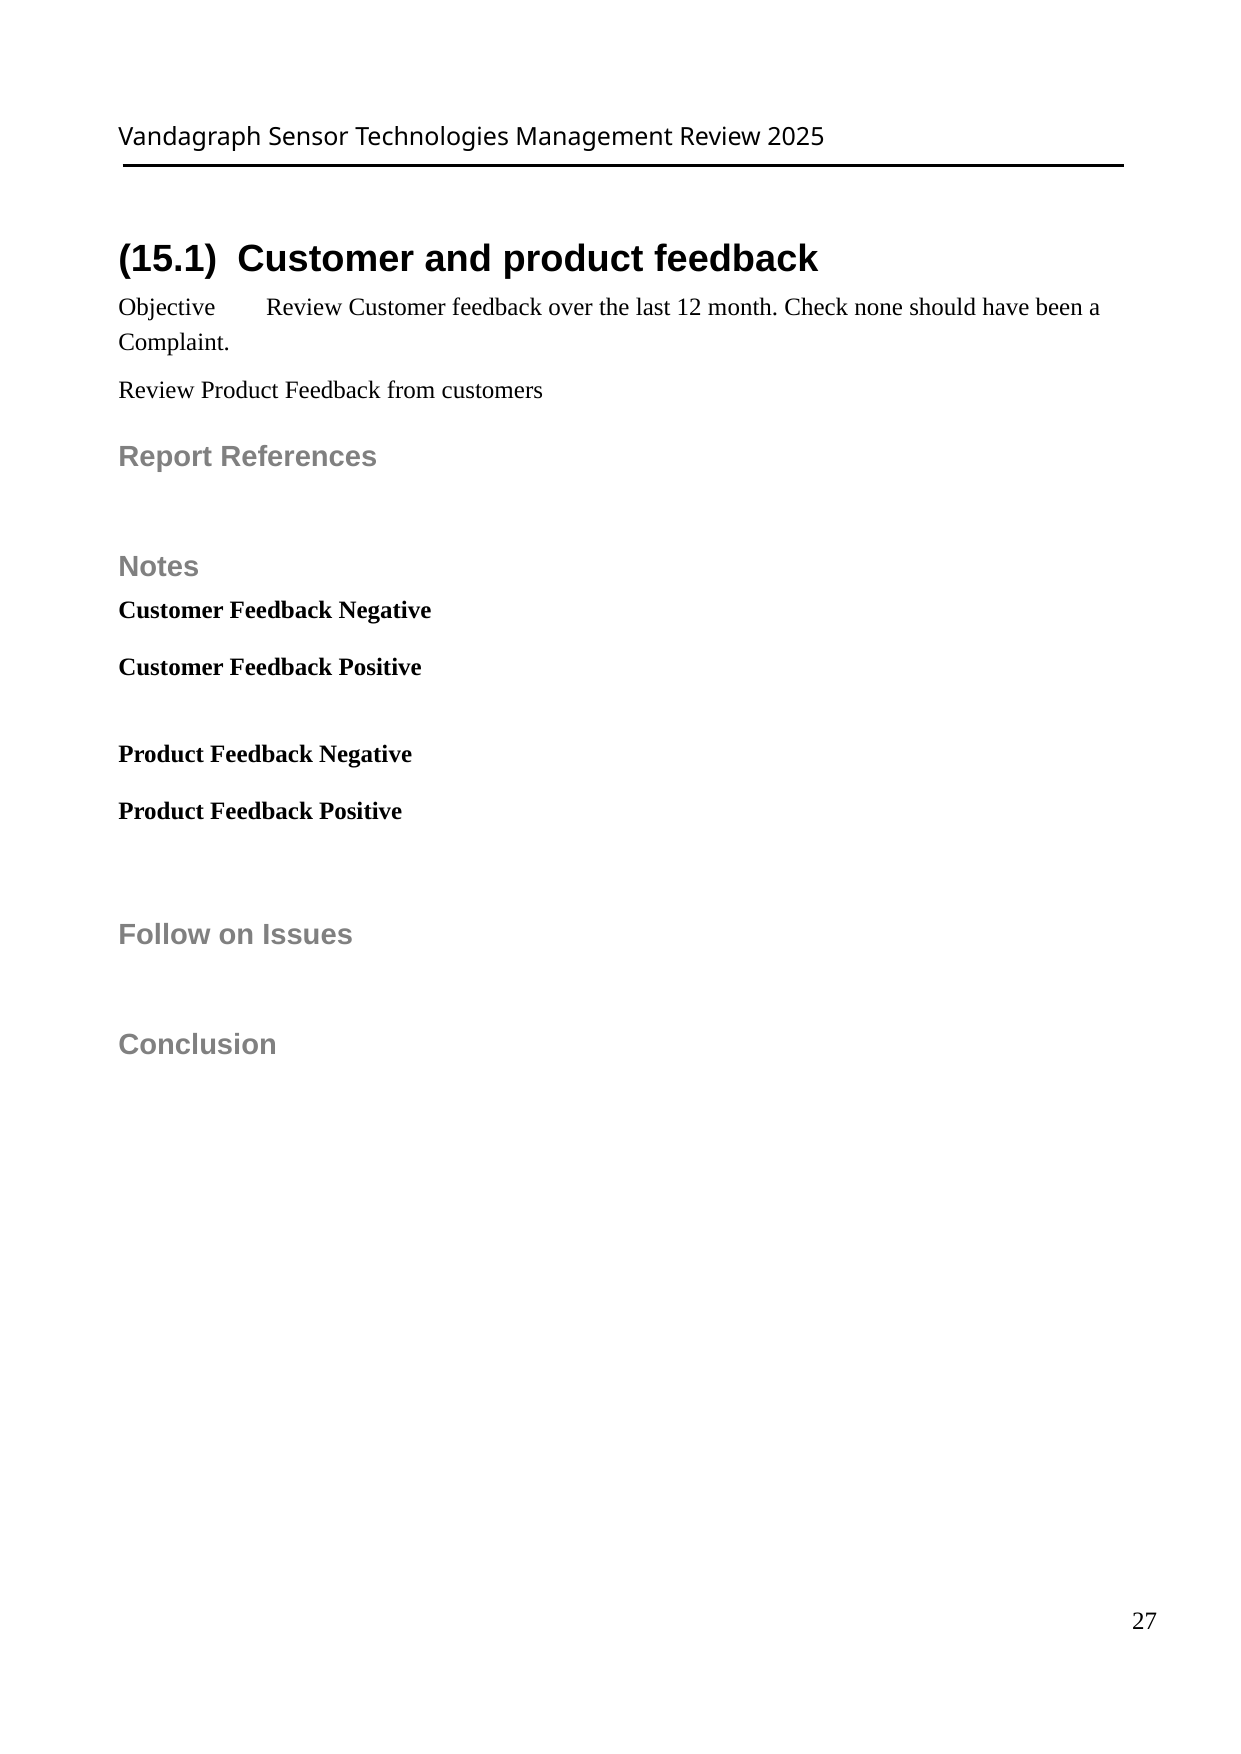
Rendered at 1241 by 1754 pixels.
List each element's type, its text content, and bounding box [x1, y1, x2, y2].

subtitle Report References [118, 439, 1122, 473]
subtitle (15.1) Customer and product feedback [118, 236, 1122, 279]
text Product Feedback Positive [118, 796, 1122, 825]
text Product Feedback Negative [118, 739, 1122, 767]
text Customer Feedback Negative [118, 595, 1122, 624]
text Customer Feedback Positive [118, 652, 1122, 681]
subtitle Conclusion [118, 1027, 1122, 1061]
text Review Product Feedback from customers [118, 376, 1122, 404]
subtitle Follow on Issues [118, 917, 1122, 951]
subtitle Notes [118, 549, 1122, 582]
text Objective Review Customer feedback over the last 12 month. Check none should have been a Complaint. [118, 292, 1122, 355]
